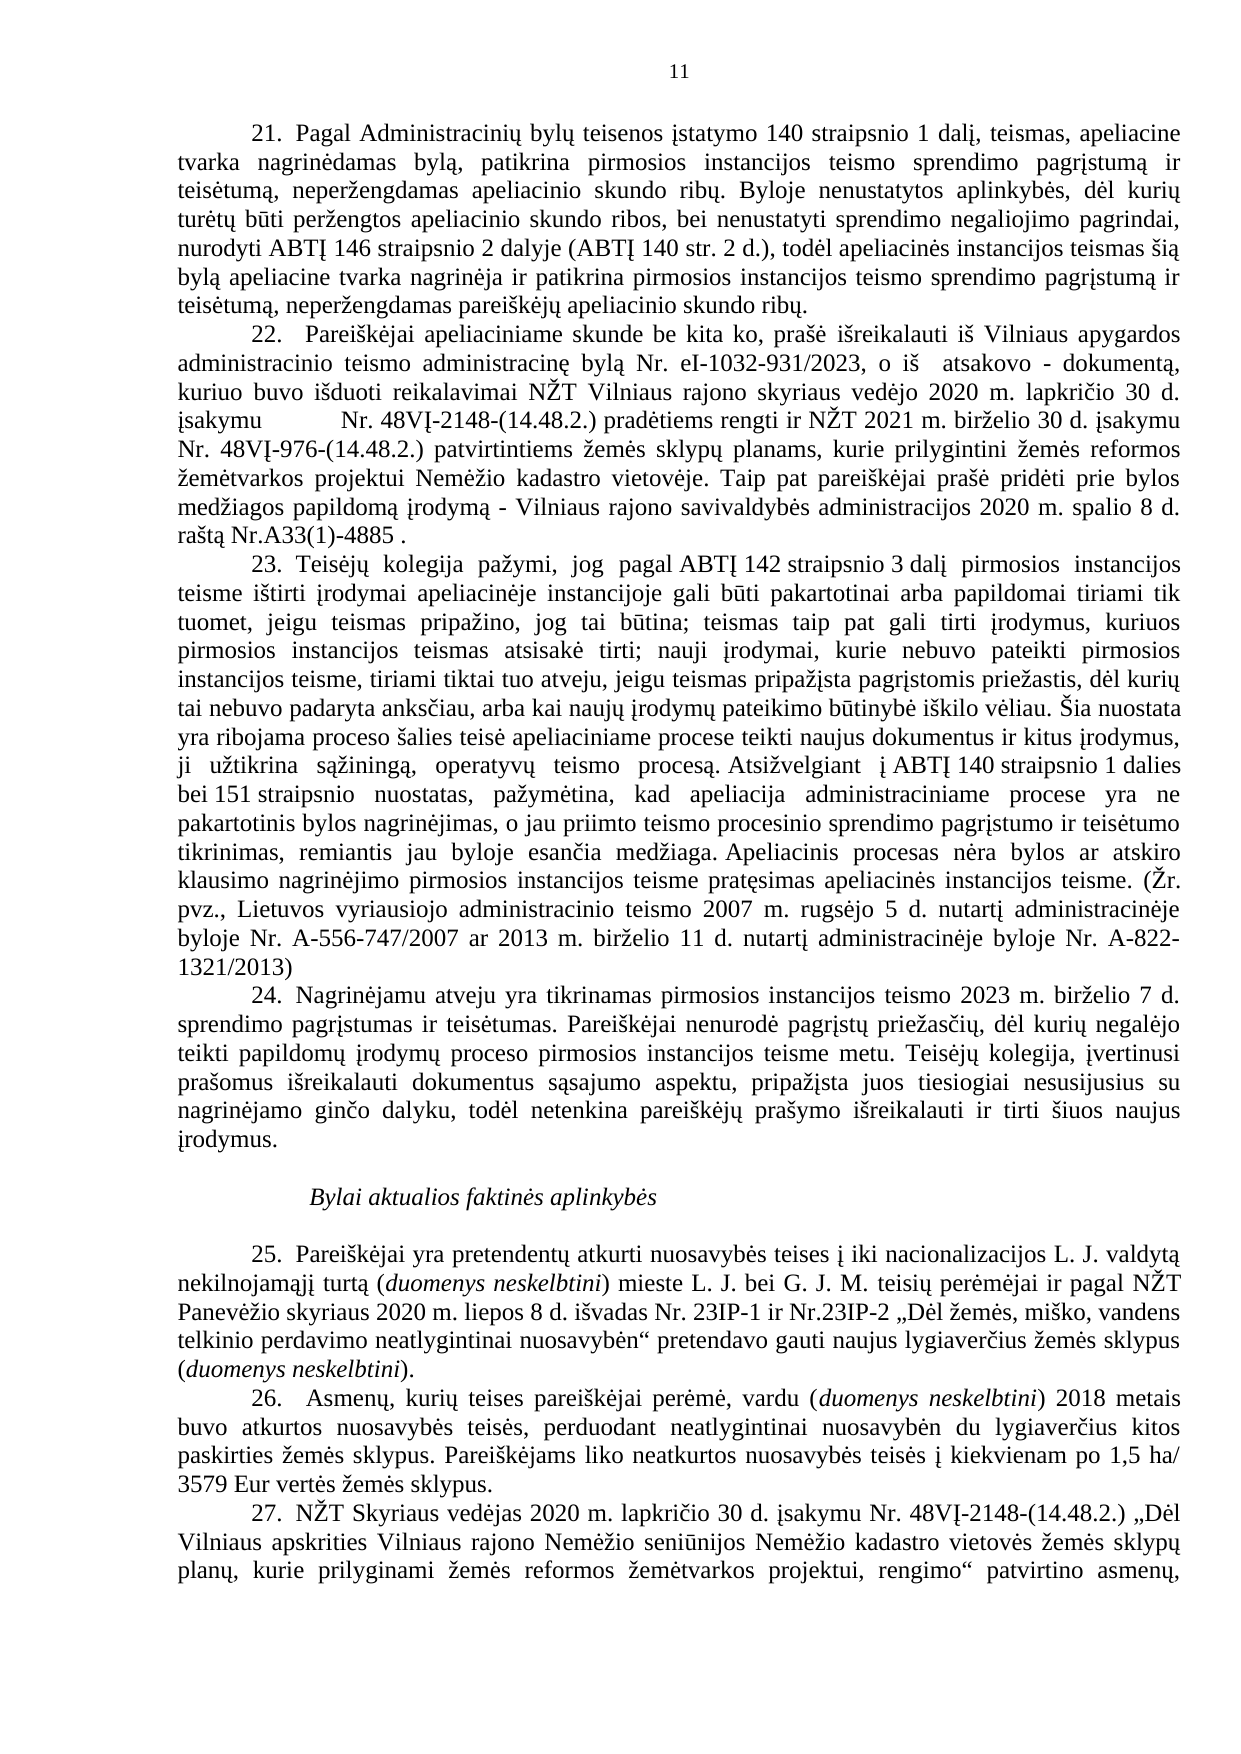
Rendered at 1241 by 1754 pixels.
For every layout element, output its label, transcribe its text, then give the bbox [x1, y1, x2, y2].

text 24. Nagrinėjamu atveju yra tikrinamas pirmosios instancijos teismo 2023 m. birželio 7 d. sprendimo pagrįstumas ir teisėtumas. Pareiškėjai nenurodė pagrįstų priežasčių, dėl kurių negalėjo teikti papildomų įrodymų proceso pirmosios instancijos teisme metu. Teisėjų kolegija, įvertinusi prašomus išreikalauti dokumentus sąsajumo aspektu, pripažįsta juos tiesiogiai nesusijusius su nagrinėjamo ginčo dalyku, todėl netenkina pareiškėjų prašymo išreikalauti ir tirti šiuos naujus įrodymus. [177, 981, 1181, 1153]
text 27. NŽT Skyriaus vedėjas 2020 m. lapkričio 30 d. įsakymu Nr. 48VĮ-2148-(14.48.2.) „Dėl Vilniaus apskrities Vilniaus rajono Nemėžio seniūnijos Nemėžio kadastro vietovės žemės sklypų planų, kurie prilyginami žemės reformos žemėtvarkos projektui, rengimo“ patvirtino asmenų, [177, 1498, 1181, 1584]
text 21. Pagal Administracinių bylų teisenos įstatymo 140 straipsnio 1 dalį, teismas, apeliacine tvarka nagrinėdamas bylą, patikrina pirmosios instancijos teismo sprendimo pagrįstumą ir teisėtumą, neperžengdamas apeliacinio skundo ribų. Byloje nenustatytos aplinkybės, dėl kurių turėtų būti peržengtos apeliacinio skundo ribos, bei nenustatyti sprendimo negaliojimo pagrindai, nurodyti ABTĮ 146 straipsnio 2 dalyje (ABTĮ 140 str. 2 d.), todėl apeliacinės instancijos teismas šią bylą apeliacine tvarka nagrinėja ir patikrina pirmosios instancijos teismo sprendimo pagrįstumą ir teisėtumą, neperžengdamas pareiškėjų apeliacinio skundo ribų. [177, 118, 1181, 319]
text 23. Teisėjų kolegija pažymi, jog pagal ABTĮ 142 straipsnio 3 dalį pirmosios instancijos teisme ištirti įrodymai apeliacinėje instancijoje gali būti pakartotinai arba papildomai tiriami tik tuomet, jeigu teismas pripažino, jog tai būtina; teismas taip pat gali tirti įrodymus, kuriuos pirmosios instancijos teismas atsisakė tirti; nauji įrodymai, kurie nebuvo pateikti pirmosios instancijos teisme, tiriami tiktai tuo atveju, jeigu teismas pripažįsta pagrįstomis priežastis, dėl kurių tai nebuvo padaryta anksčiau, arba kai naujų įrodymų pateikimo būtinybė iškilo vėliau. Šia nuostata yra ribojama proceso šalies teisė apeliaciniame procese teikti naujus dokumentus ir kitus įrodymus, ji užtikrina sąžiningą, operatyvų teismo procesą. Atsižvelgiant į ABTĮ 140 straipsnio 1 dalies bei 151 straipsnio nuostatas, pažymėtina, kad apeliacija administraciniame procese yra ne pakartotinis bylos nagrinėjimas, o jau priimto teismo procesinio sprendimo pagrįstumo ir teisėtumo tikrinimas, remiantis jau byloje esančia medžiaga. Apeliacinis procesas nėra bylos ar atskiro klausimo nagrinėjimo pirmosios instancijos teisme pratęsimas apeliacinės instancijos teisme. (Žr. pvz., Lietuvos vyriausiojo administracinio teismo 2007 m. rugsėjo 5 d. nutartį administracinėje byloje Nr. A-556-747/2007 ar 2013 m. birželio 11 d. nutartį administracinėje byloje Nr. A-822-1321/2013) [177, 549, 1181, 981]
text Bylai aktualios faktinės aplinkybės [251, 1182, 1181, 1211]
text 22. Pareiškėjai apeliaciniame skunde be kita ko, prašė išreikalauti iš Vilniaus apygardos administracinio teismo administracinę bylą Nr. eI-1032-931/2023, o iš atsakovo - dokumentą, kuriuo buvo išduoti reikalavimai NŽT Vilniaus rajono skyriaus vedėjo 2020 m. lapkričio 30 d. įsakymu Nr. 48VĮ-2148-(14.48.2.) pradėtiems rengti ir NŽT 2021 m. birželio 30 d. įsakymu Nr. 48VĮ-976-(14.48.2.) patvirtintiems žemės sklypų planams, kurie prilygintini žemės reformos žemėtvarkos projektui Nemėžio kadastro vietovėje. Taip pat pareiškėjai prašė pridėti prie bylos medžiagos papildomą įrodymą - Vilniaus rajono savivaldybės administracijos 2020 m. spalio 8 d. raštą Nr.A33(1)-4885 . [177, 319, 1181, 549]
text 25. Pareiškėjai yra pretendentų atkurti nuosavybės teises į iki nacionalizacijos L. J. valdytą nekilnojamąjį turtą (duomenys neskelbtini) mieste L. J. bei G. J. M. teisių perėmėjai ir pagal NŽT Panevėžio skyriaus 2020 m. liepos 8 d. išvadas Nr. 23IP-1 ir Nr.23IP-2 „Dėl žemės, miško, vandens telkinio perdavimo neatlygintinai nuosavybėn“ pretendavo gauti naujus lygiaverčius žemės sklypus (duomenys neskelbtini). [177, 1239, 1181, 1383]
text 26. Asmenų, kurių teises pareiškėjai perėmė, vardu (duomenys neskelbtini) 2018 metais buvo atkurtos nuosavybės teisės, perduodant neatlygintinai nuosavybėn du lygiaverčius kitos paskirties žemės sklypus. Pareiškėjams liko neatkurtos nuosavybės teisės į kiekvienam po 1,5 ha/ 3579 Eur vertės žemės sklypus. [177, 1383, 1181, 1498]
